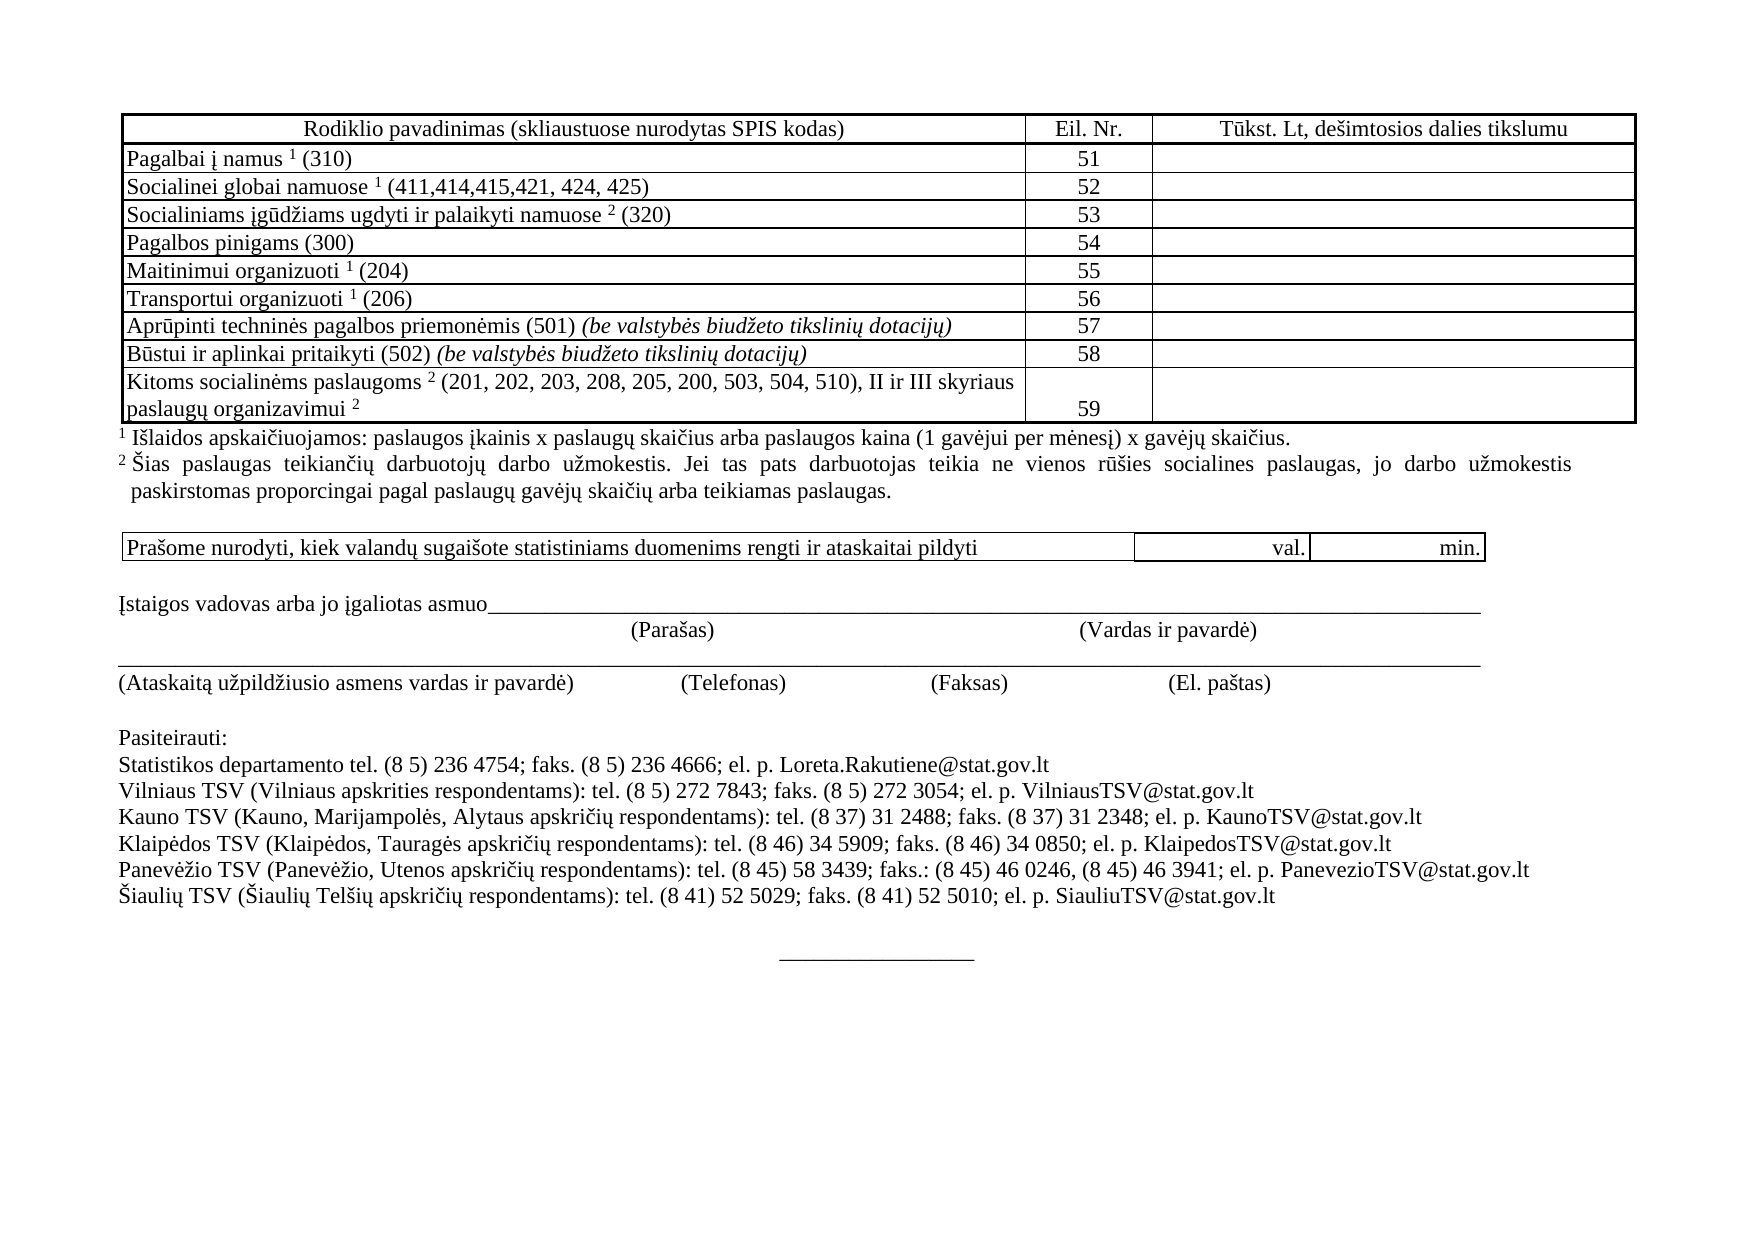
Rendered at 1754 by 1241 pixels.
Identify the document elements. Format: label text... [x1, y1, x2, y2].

text Šiaulių TSV (Šiaulių Telšių apskričių respondentams): tel. (8 41) 52 5029; faks. (8 41) 52 5010; el. p. SiauliuTSV@stat.gov.lt [118, 882, 1635, 909]
text Statistikos departamento tel. (8 5) 236 4754; faks. (8 5) 236 4666; el. p. Loreta.Rakutiene@stat.gov.lt [118, 751, 1635, 777]
text Panevėžio TSV (Panevėžio, Utenos apskričių respondentams): tel. (8 45) 58 3439; faks.: (8 45) 46 0246, (8 45) 46 3941; el. p. PanevezioTSV@stat.gov.lt [118, 856, 1635, 882]
table_cell 57 [1026, 313, 1030, 339]
table_cell 56 [1148, 285, 1152, 311]
table_cell 55 [1026, 257, 1030, 283]
text _________________ [118, 938, 1635, 964]
table_cell 52 [1026, 173, 1030, 199]
text 1 Išlaidos apskaičiuojamos: paslaugos įkainis x paslaugų skaičius arba paslaugos kaina (1 gavėjui per mėnesį) x gavėjų skaičius. [118, 424, 1635, 451]
table_cell 55 [1148, 257, 1152, 283]
table_header val. [1135, 534, 1139, 560]
table_cell 56 [1026, 285, 1030, 311]
text 2 Šias paslaugas teikiančių darbuotojų darbo užmokestis. Jei tas pats darbuotojas teikia ne vienos rūšies socialines paslaugas, jo darbo užmokestis paskirstomas proporcingai pagal paslaugų gavėjų skaičių arba teikiamas paslaugas. [118, 451, 1575, 503]
table_cell 51 [1148, 145, 1152, 171]
table_cell 54 [1148, 229, 1152, 255]
table_cell 53 [1026, 201, 1030, 227]
text (Ataskaitą užpildžiusio asmens vardas ir pavardė) (Telefonas) (Faksas) (El. paštas) [118, 669, 1635, 696]
table_cell 53 [1148, 201, 1152, 227]
table_cell 51 [1026, 145, 1030, 171]
text Vilniaus TSV (Vilniaus apskrities respondentams): tel. (8 5) 272 7843; faks. (8 5) 272 3054; el. p. VilniausTSV@stat.gov.lt [118, 777, 1635, 803]
table_cell 59 [1026, 368, 1152, 421]
text Kauno TSV (Kauno, Marijampolės, Alytaus apskričių respondentams): tel. (8 37) 31 2488; faks. (8 37) 31 2348; el. p. KaunoTSV@stat.gov.lt [118, 803, 1635, 830]
table_cell 58 [1026, 341, 1030, 367]
text Pasiteirauti: [118, 724, 1635, 751]
text Klaipėdos TSV (Klaipėdos, Tauragės apskričių respondentams): tel. (8 46) 34 5909; faks. (8 46) 34 0850; el. p. KlaipedosTSV@stat.gov.lt [118, 830, 1635, 856]
table_cell 54 [1026, 229, 1030, 255]
table_cell 57 [1148, 313, 1152, 339]
text (Parašas) (Vardas ir pavardė) [631, 617, 1635, 643]
text Įstaigos vadovas arba jo įgaliotas asmuo [118, 590, 1635, 617]
table_cell 58 [1148, 341, 1152, 367]
table_cell [1153, 368, 1634, 421]
table_cell 52 [1148, 173, 1152, 199]
text _ [118, 643, 1635, 669]
